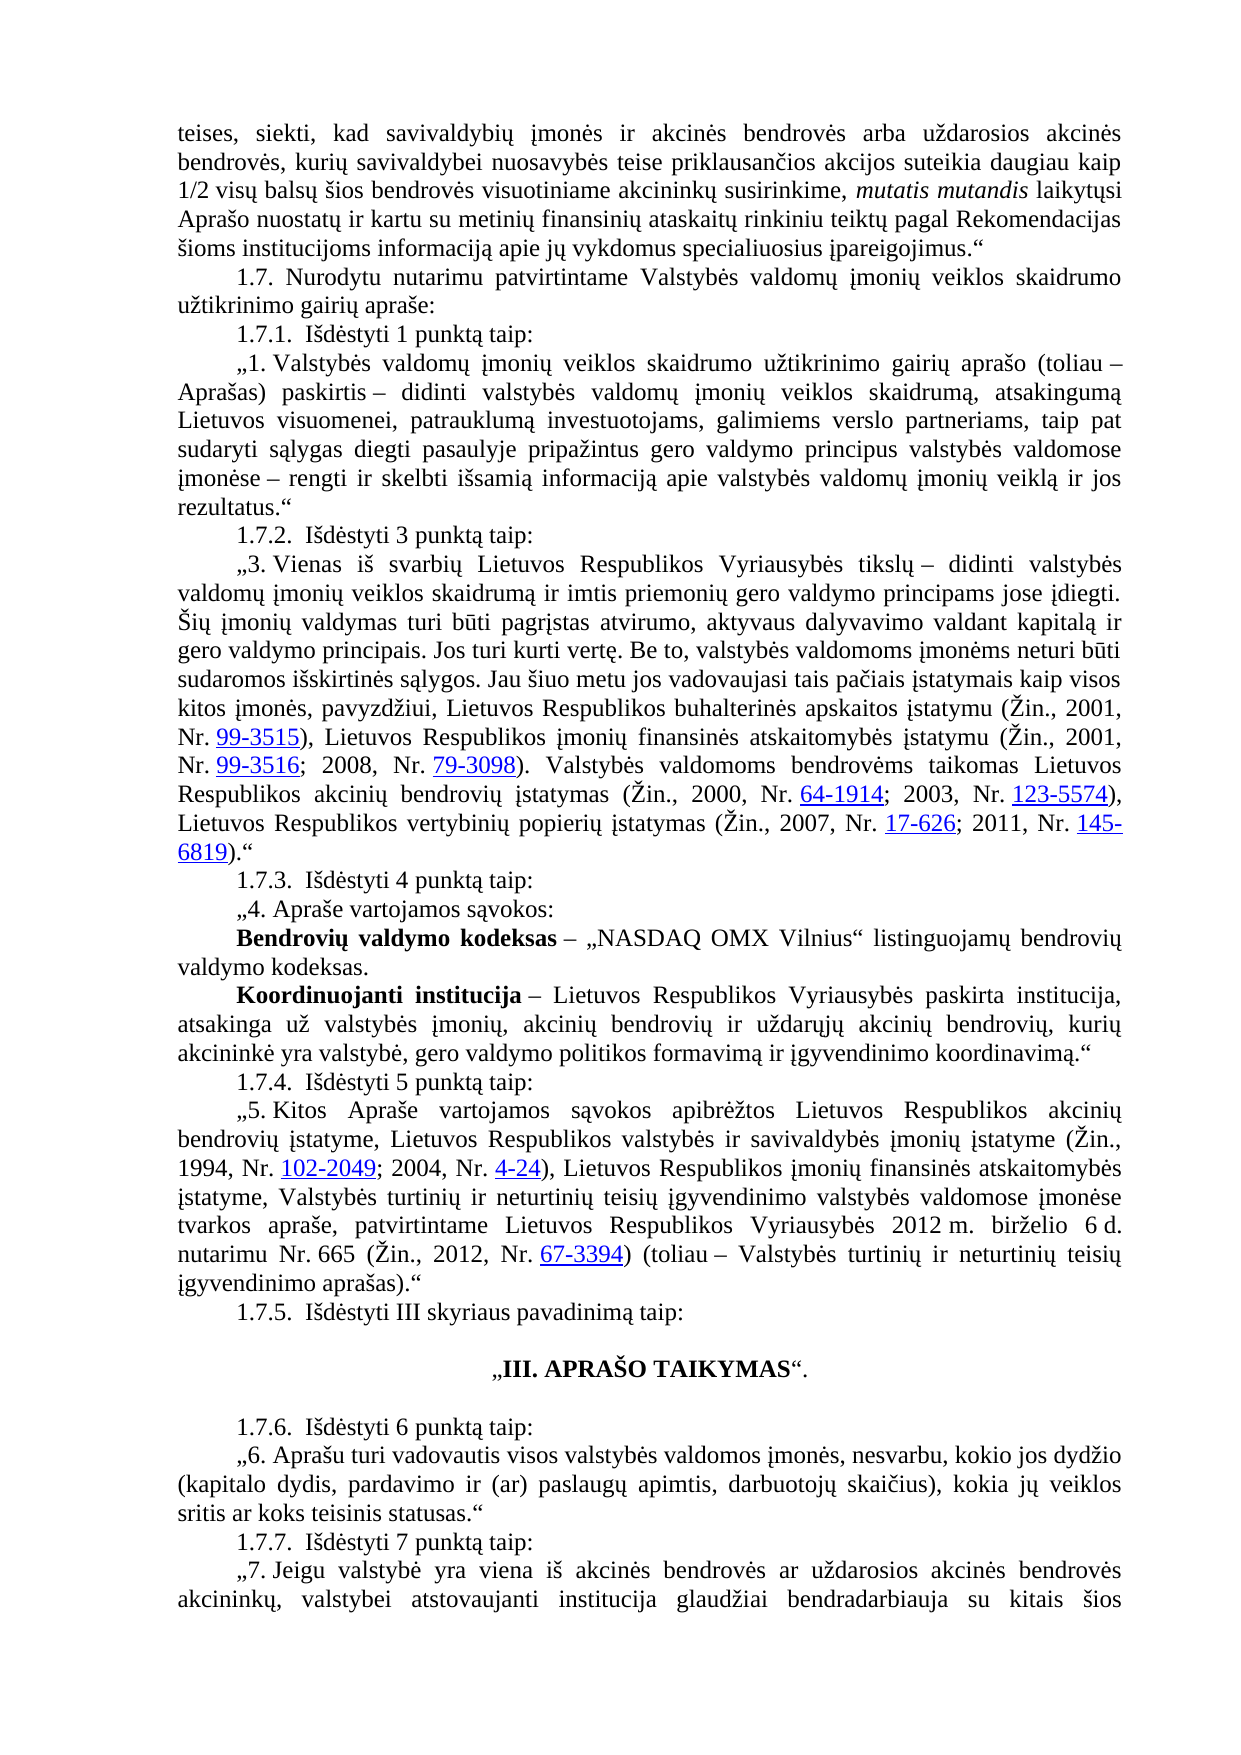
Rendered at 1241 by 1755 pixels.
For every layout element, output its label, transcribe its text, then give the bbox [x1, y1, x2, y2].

text 1.7.7. Išdėstyti 7 punktą taip: [177, 1527, 1122, 1556]
text „1. Valstybės valdomų įmonių veiklos skaidrumo užtikrinimo gairių aprašo (toliau – Aprašas) paskirtis – didinti valstybės valdomų įmonių veiklos skaidrumą, atsakingumą Lietuvos visuomenei, patrauklumą investuotojams, galimiems verslo partneriams, taip pat sudaryti sąlygas diegti pasaulyje pripažintus gero valdymo principus valstybės valdomose įmonėse – rengti ir skelbti išsamią informaciją apie valstybės valdomų įmonių veiklą ir jos rezultatus.“ [177, 348, 1122, 521]
text „7. Jeigu valstybė yra viena iš akcinės bendrovės ar uždarosios akcinės bendrovės akcininkų, valstybei atstovaujanti institucija glaudžiai bendradarbiauja su kitais šios [177, 1556, 1122, 1613]
text 1.7.3. Išdėstyti 4 punktą taip: [177, 866, 1122, 894]
text 1.7.2. Išdėstyti 3 punktą taip: [177, 521, 1122, 549]
text 1.7.6. Išdėstyti 6 punktą taip: [177, 1412, 1122, 1441]
text 1.7.1. Išdėstyti 1 punktą taip: [177, 319, 1122, 348]
text „4. Apraše vartojamos sąvokos: [177, 894, 1122, 923]
text „III. APRAŠO TAIKYMAS“. [177, 1354, 1122, 1383]
text Bendrovių valdymo kodeksas – „NASDAQ OMX Vilnius“ listinguojamų bendrovių valdymo kodeksas. [177, 923, 1122, 981]
text 1.7. Nurodytu nutarimu patvirtintame Valstybės valdomų įmonių veiklos skaidrumo užtikrinimo gairių apraše: [177, 262, 1122, 319]
text teises, siekti, kad savivaldybių įmonės ir akcinės bendrovės arba uždarosios akcinės bendrovės, kurių savivaldybei nuosavybės teise priklausančios akcijos suteikia daugiau kaip 1/2 visų balsų šios bendrovės visuotiniame akcininkų susirinkime, mutatis mutandis laikytųsi Aprašo nuostatų ir kartu su metinių finansinių ataskaitų rinkiniu teiktų pagal Rekomendacijas šioms institucijoms informaciją apie jų vykdomus specialiuosius įpareigojimus.“ [177, 118, 1122, 262]
text „6. Aprašu turi vadovautis visos valstybės valdomos įmonės, nesvarbu, kokio jos dydžio (kapitalo dydis, pardavimo ir (ar) paslaugų apimtis, darbuotojų skaičius), kokia jų veiklos sritis ar koks teisinis statusas.“ [177, 1441, 1122, 1527]
text 1.7.5. Išdėstyti III skyriaus pavadinimą taip: [177, 1297, 1122, 1326]
text 1.7.4. Išdėstyti 5 punktą taip: [177, 1067, 1122, 1096]
text Koordinuojanti institucija – Lietuvos Respublikos Vyriausybės paskirta institucija, atsakinga už valstybės įmonių, akcinių bendrovių ir uždarųjų akcinių bendrovių, kurių akcininkė yra valstybė, gero valdymo politikos formavimą ir įgyvendinimo koordinavimą.“ [177, 981, 1122, 1067]
text „3. Vienas iš svarbių Lietuvos Respublikos Vyriausybės tikslų – didinti valstybės valdomų įmonių veiklos skaidrumą ir imtis priemonių gero valdymo principams jose įdiegti. Šių įmonių valdymas turi būti pagrįstas atvirumo, aktyvaus dalyvavimo valdant kapitalą ir gero valdymo principais. Jos turi kurti vertę. Be to, valstybės valdomoms įmonėms neturi būti sudaromos išskirtinės sąlygos. Jau šiuo metu jos vadovaujasi tais pačiais įstatymais kaip visos kitos įmonės, pavyzdžiui, Lietuvos Respublikos buhalterinės apskaitos įstatymu (Žin., 2001, Nr. 99-3515), Lietuvos Respublikos įmonių finansinės atskaitomybės įstatymu (Žin., 2001, Nr. 99-3516; 2008, Nr. 79-3098). Valstybės valdomoms bendrovėms taikomas Lietuvos Respublikos akcinių bendrovių įstatymas (Žin., 2000, Nr. 64-1914; 2003, Nr. 123-5574), Lietuvos Respublikos vertybinių popierių įstatymas (Žin., 2007, Nr. 17-626; 2011, Nr. 145-6819).“ [177, 549, 1122, 866]
text „5. Kitos Apraše vartojamos sąvokos apibrėžtos Lietuvos Respublikos akcinių bendrovių įstatyme, Lietuvos Respublikos valstybės ir savivaldybės įmonių įstatyme (Žin., 1994, Nr. 102-2049; 2004, Nr. 4-24), Lietuvos Respublikos įmonių finansinės atskaitomybės įstatyme, Valstybės turtinių ir neturtinių teisių įgyvendinimo valstybės valdomose įmonėse tvarkos apraše, patvirtintame Lietuvos Respublikos Vyriausybės 2012 m. birželio 6 d. nutarimu Nr. 665 (Žin., 2012, Nr. 67-3394) (toliau – Valstybės turtinių ir neturtinių teisių įgyvendinimo aprašas).“ [177, 1096, 1122, 1297]
